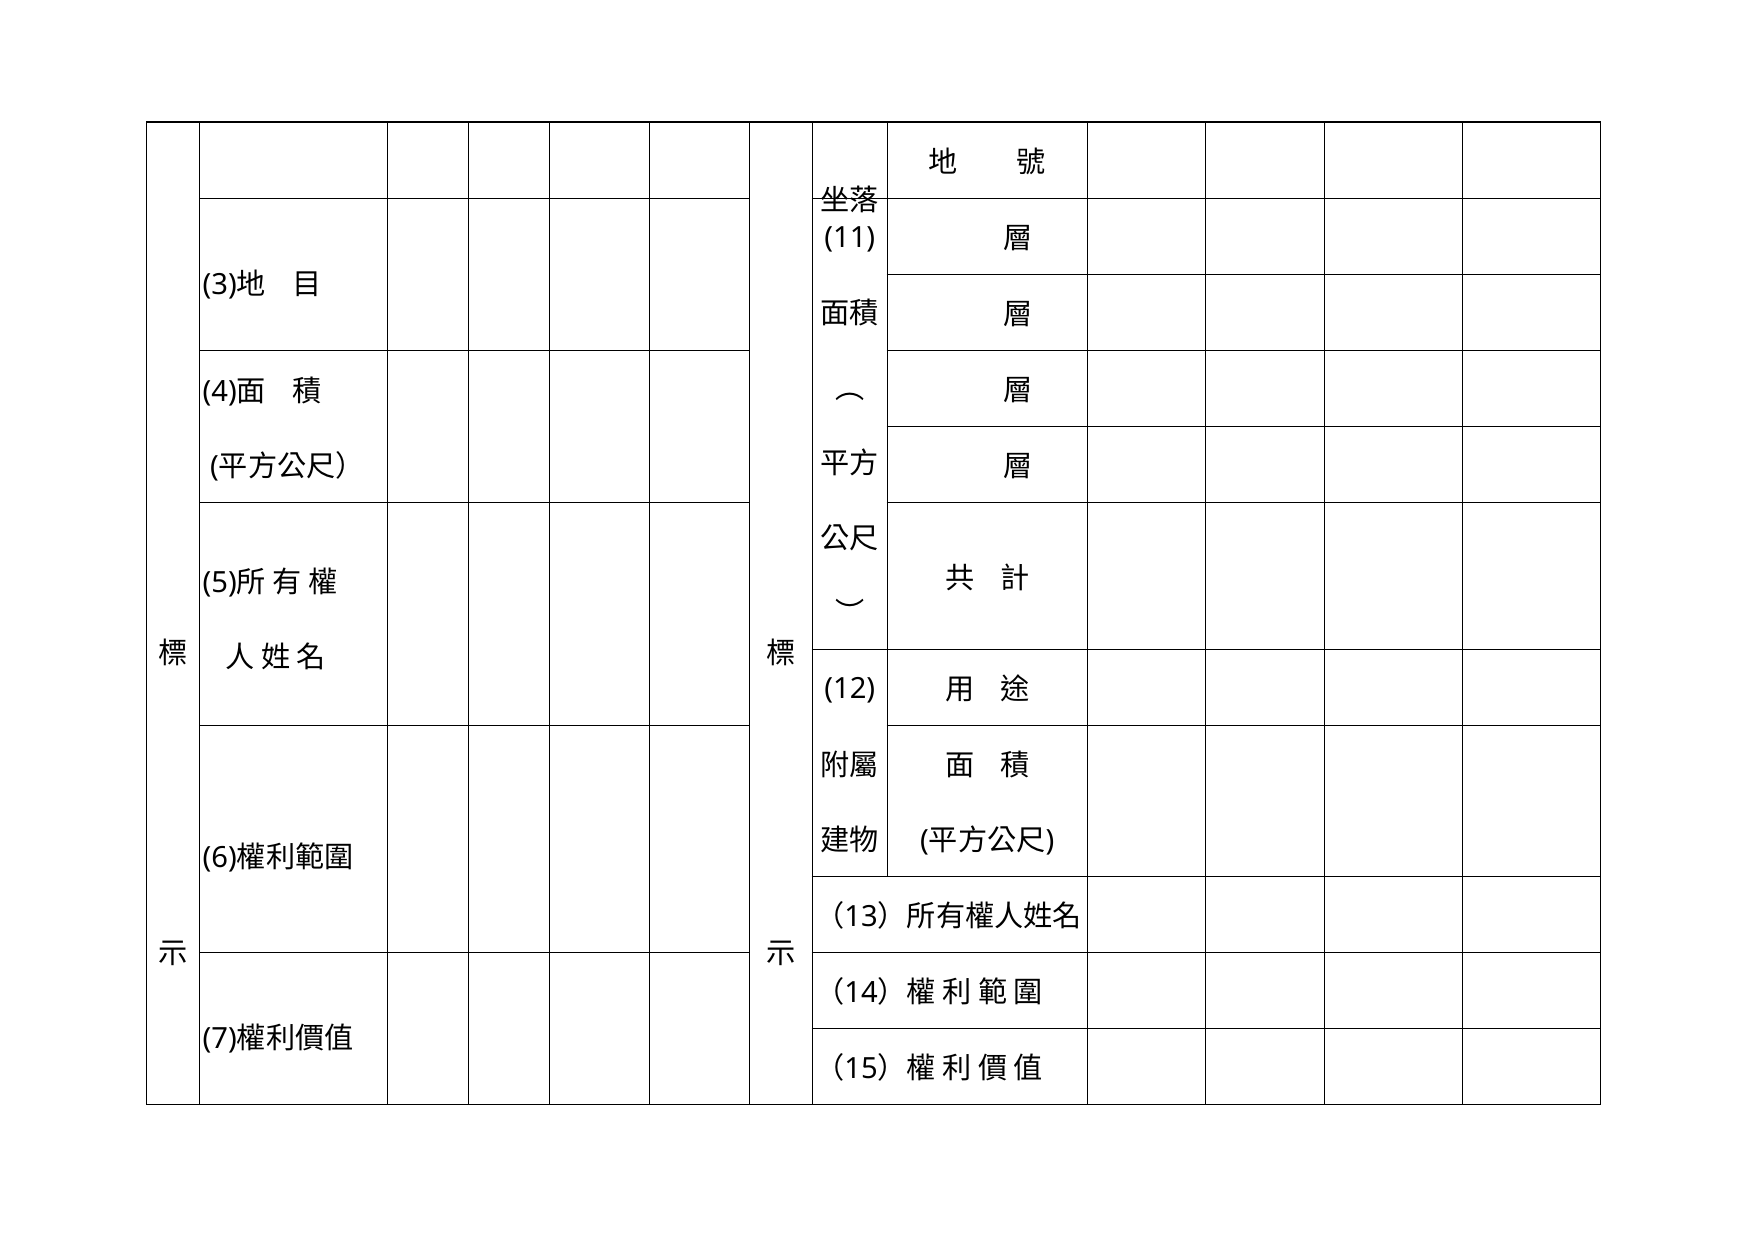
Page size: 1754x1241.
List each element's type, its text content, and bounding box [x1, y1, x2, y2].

table_cell [1088, 123, 1205, 197]
table_cell [1463, 726, 1600, 876]
table_cell [1463, 199, 1600, 273]
table_cell （13）所有權人姓名 [813, 877, 1087, 952]
table_cell 共 計 [888, 503, 1087, 648]
table_cell [388, 123, 468, 197]
table_cell (5)所 有 權 人 姓 名 [200, 503, 387, 724]
table_cell [469, 123, 549, 197]
table_cell [1325, 503, 1462, 648]
table_cell [1088, 427, 1205, 502]
table_cell [469, 199, 549, 349]
table_cell (7)權利價值 [200, 953, 387, 1104]
table_cell [1463, 123, 1600, 197]
table_cell [1463, 953, 1600, 1028]
table_cell [1325, 1029, 1462, 1104]
table_cell [469, 351, 549, 502]
table_cell (10) 建物 坐落 [813, 123, 887, 197]
table_cell [1463, 650, 1600, 724]
table_cell [1206, 953, 1324, 1028]
table_cell [200, 123, 387, 197]
table_cell (4)面 積 (平方公尺） [200, 351, 387, 502]
table_cell [1463, 351, 1600, 426]
table_cell [469, 503, 549, 724]
table_cell 層 [888, 351, 1087, 426]
table_cell [1463, 275, 1600, 349]
table_cell [1325, 726, 1462, 876]
table_cell 層 [888, 275, 1087, 349]
table_cell [1088, 877, 1205, 952]
table_cell [1325, 199, 1462, 273]
table_cell [1325, 650, 1462, 724]
table_cell [1206, 351, 1324, 426]
table_cell [650, 123, 749, 197]
table_cell （15）權 利 價 值 [813, 1029, 1087, 1104]
table_cell [1463, 1029, 1600, 1104]
table_cell [1088, 275, 1205, 349]
table_cell [1463, 877, 1600, 952]
table_cell [1206, 726, 1324, 876]
table_cell [650, 351, 749, 502]
table_cell [1088, 953, 1205, 1028]
table_cell [1088, 351, 1205, 426]
table_cell [388, 351, 468, 502]
table_cell 標 示 [147, 123, 199, 1104]
table_cell 層 [888, 199, 1087, 273]
table_cell [1325, 953, 1462, 1028]
table_cell [1088, 503, 1205, 648]
table_cell [1206, 1029, 1324, 1104]
table_cell [1463, 427, 1600, 502]
table_cell [1206, 503, 1324, 648]
table_cell [1325, 877, 1462, 952]
table_cell [1206, 427, 1324, 502]
table_cell [550, 199, 649, 349]
table_cell [550, 726, 649, 952]
table_cell [650, 199, 749, 349]
table_cell 面 積 (平方公尺) [888, 726, 1087, 876]
table_cell [1206, 877, 1324, 952]
table_cell [1206, 199, 1324, 273]
table_cell [650, 503, 749, 724]
table_cell [1325, 351, 1462, 426]
table_cell [1206, 650, 1324, 724]
table_cell (6)權利範圍 [200, 726, 387, 952]
table_cell （14）權 利 範 圍 [813, 953, 1087, 1028]
table_cell [550, 953, 649, 1104]
table_cell [469, 726, 549, 952]
table_cell [388, 726, 468, 952]
table_cell [388, 953, 468, 1104]
table_cell [1088, 1029, 1205, 1104]
table_cell [469, 953, 549, 1104]
table_cell (3)地 目 [200, 199, 387, 349]
table_cell [388, 503, 468, 724]
table_cell [550, 503, 649, 724]
table_cell [1088, 726, 1205, 876]
table_cell 地 號 [888, 123, 1087, 197]
table_cell [1325, 427, 1462, 502]
table_cell [650, 953, 749, 1104]
table_cell [1088, 650, 1205, 724]
table_cell [1206, 123, 1324, 197]
table_cell [1325, 275, 1462, 349]
table_cell 標 示 [750, 123, 812, 1104]
table_cell [550, 351, 649, 502]
table_cell [1463, 503, 1600, 648]
table_cell [1088, 199, 1205, 273]
table_cell (11) 面積 ︵ 平方 公尺 ︶ [813, 199, 887, 648]
table_cell (12)附屬 建物 [813, 650, 887, 876]
table_cell [388, 199, 468, 349]
table_cell [650, 726, 749, 952]
table_cell 層 [888, 427, 1087, 502]
table_cell 用 途 [888, 650, 1087, 724]
table_cell [1325, 123, 1462, 197]
table_cell [1206, 275, 1324, 349]
table_cell [550, 123, 649, 197]
